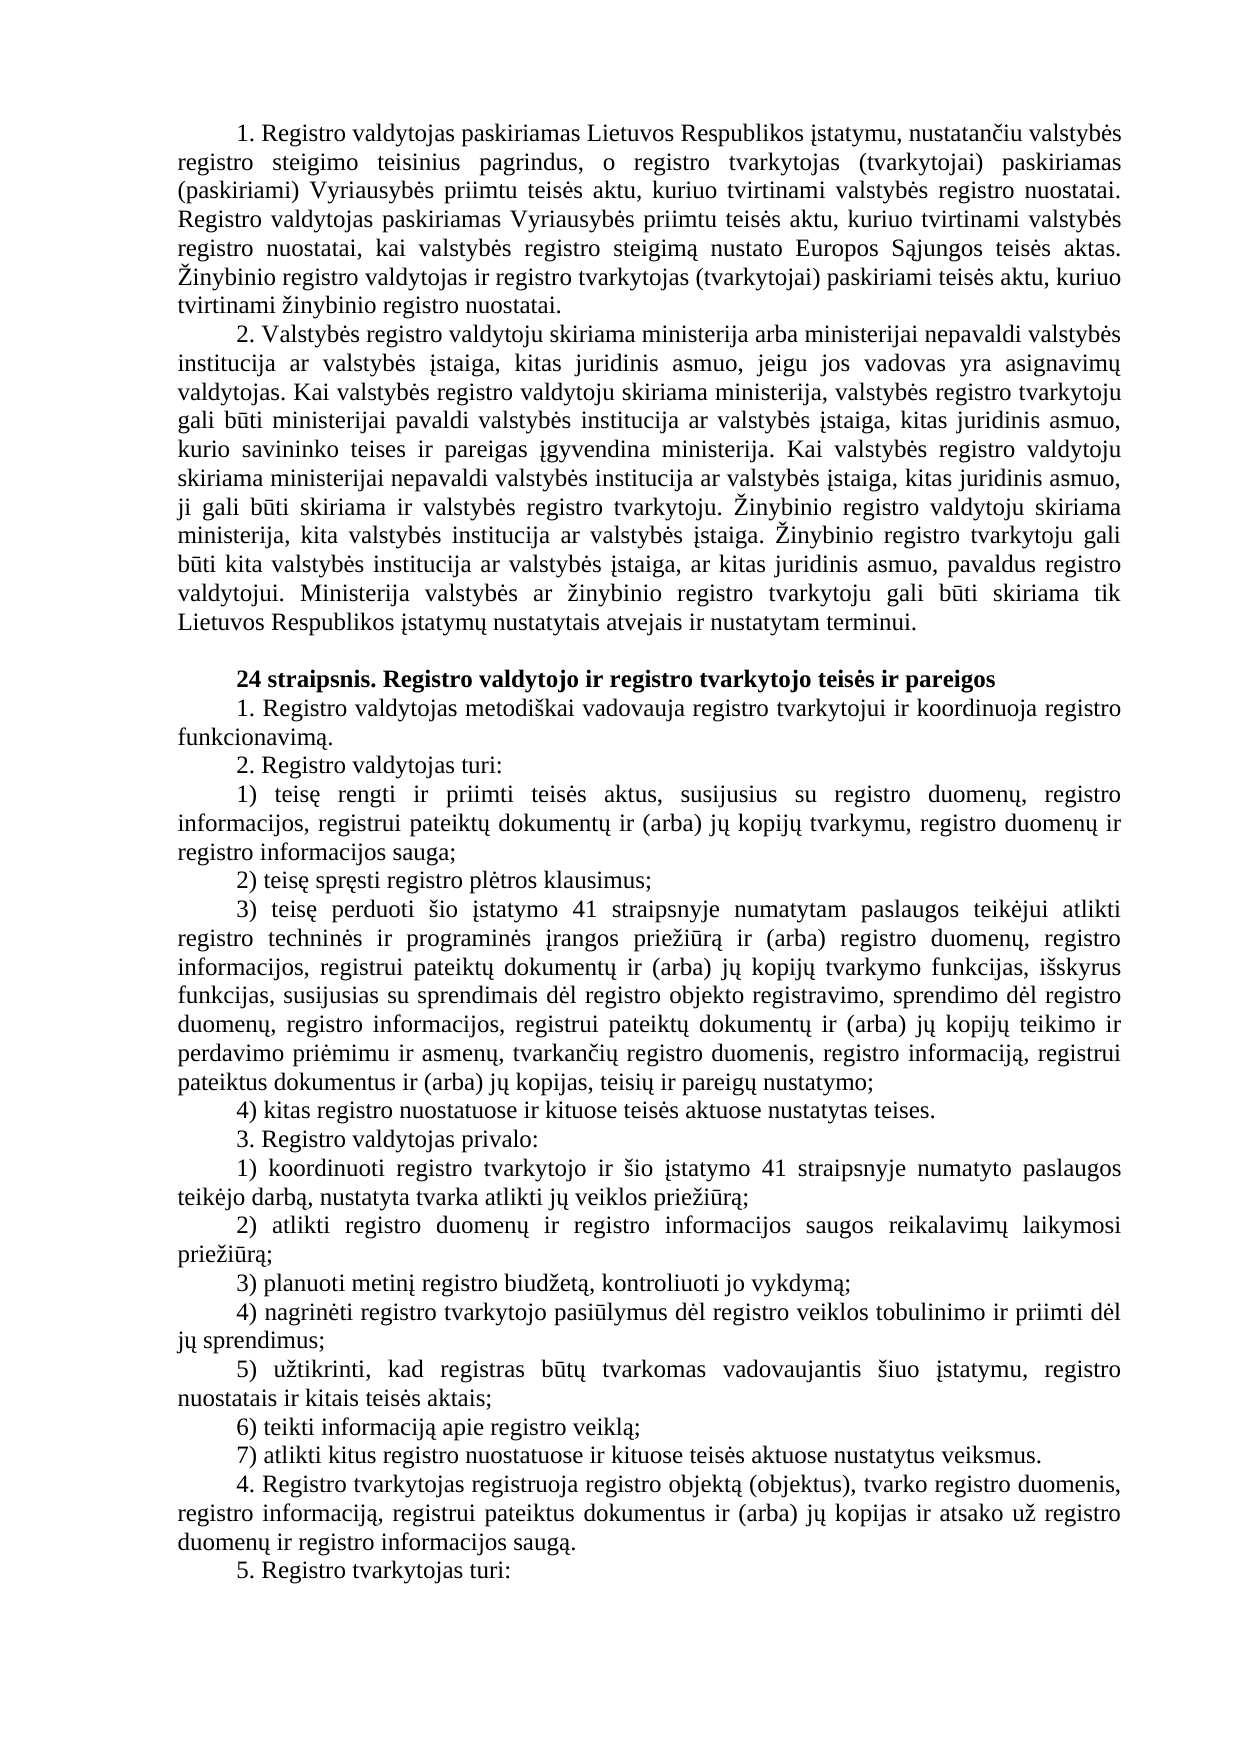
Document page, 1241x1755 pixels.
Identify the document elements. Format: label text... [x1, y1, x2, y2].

text 1. Registro valdytojas paskiriamas Lietuvos Respublikos įstatymu, nustatančiu valstybės registro steigimo teisinius pagrindus, o registro tvarkytojas (tvarkytojai) paskiriamas (paskiriami) Vyriausybės priimtu teisės aktu, kuriuo tvirtinami valstybės registro nuostatai. Registro valdytojas paskiriamas Vyriausybės priimtu teisės aktu, kuriuo tvirtinami valstybės registro nuostatai, kai valstybės registro steigimą nustato Europos Sąjungos teisės aktas. Žinybinio registro valdytojas ir registro tvarkytojas (tvarkytojai) paskiriami teisės aktu, kuriuo tvirtinami žinybinio registro nuostatai. [177, 118, 1122, 319]
text 1) teisę rengti ir priimti teisės aktus, susijusius su registro duomenų, registro informacijos, registrui pateiktų dokumentų ir (arba) jų kopijų tvarkymu, registro duomenų ir registro informacijos sauga; [177, 779, 1122, 866]
text 2) atlikti registro duomenų ir registro informacijos saugos reikalavimų laikymosi priežiūrą; [177, 1211, 1122, 1268]
text 3) teisę perduoti šio įstatymo 41 straipsnyje numatytam paslaugos teikėjui atlikti registro techninės ir programinės įrangos priežiūrą ir (arba) registro duomenų, registro informacijos, registrui pateiktų dokumentų ir (arba) jų kopijų tvarkymo funkcijas, išskyrus funkcijas, susijusias su sprendimais dėl registro objekto registravimo, sprendimo dėl registro duomenų, registro informacijos, registrui pateiktų dokumentų ir (arba) jų kopijų teikimo ir perdavimo priėmimu ir asmenų, tvarkančių registro duomenis, registro informaciją, registrui pateiktus dokumentus ir (arba) jų kopijas, teisių ir pareigų nustatymo; [177, 894, 1122, 1096]
text 2) teisę spręsti registro plėtros klausimus; [177, 866, 1122, 894]
text 4. Registro tvarkytojas registruoja registro objektą (objektus), tvarko registro duomenis, registro informaciją, registrui pateiktus dokumentus ir (arba) jų kopijas ir atsako už registro duomenų ir registro informacijos saugą. [177, 1469, 1122, 1556]
text 24 straipsnis. Registro valdytojo ir registro tvarkytojo teisės ir pareigos [177, 664, 1122, 693]
text 5) užtikrinti, kad registras būtų tvarkomas vadovaujantis šiuo įstatymu, registro nuostatais ir kitais teisės aktais; [177, 1354, 1122, 1412]
text 6) teikti informaciją apie registro veiklą; [177, 1412, 1122, 1441]
text 7) atlikti kitus registro nuostatuose ir kituose teisės aktuose nustatytus veiksmus. [177, 1441, 1122, 1469]
text 5. Registro tvarkytojas turi: [177, 1556, 1122, 1584]
text 3. Registro valdytojas privalo: [177, 1124, 1122, 1153]
text 2. Registro valdytojas turi: [177, 751, 1122, 779]
text 4) nagrinėti registro tvarkytojo pasiūlymus dėl registro veiklos tobulinimo ir priimti dėl jų sprendimus; [177, 1297, 1122, 1354]
text 1) koordinuoti registro tvarkytojo ir šio įstatymo 41 straipsnyje numatyto paslaugos teikėjo darbą, nustatyta tvarka atlikti jų veiklos priežiūrą; [177, 1153, 1122, 1211]
text 4) kitas registro nuostatuose ir kituose teisės aktuose nustatytas teises. [177, 1096, 1122, 1124]
text 1. Registro valdytojas metodiškai vadovauja registro tvarkytojui ir koordinuoja registro funkcionavimą. [177, 693, 1122, 751]
text 3) planuoti metinį registro biudžetą, kontroliuoti jo vykdymą; [177, 1268, 1122, 1297]
text 2. Valstybės registro valdytoju skiriama ministerija arba ministerijai nepavaldi valstybės institucija ar valstybės įstaiga, kitas juridinis asmuo, jeigu jos vadovas yra asignavimų valdytojas. Kai valstybės registro valdytoju skiriama ministerija, valstybės registro tvarkytoju gali būti ministerijai pavaldi valstybės institucija ar valstybės įstaiga, kitas juridinis asmuo, kurio savininko teises ir pareigas įgyvendina ministerija. Kai valstybės registro valdytoju skiriama ministerijai nepavaldi valstybės institucija ar valstybės įstaiga, kitas juridinis asmuo, ji gali būti skiriama ir valstybės registro tvarkytoju. Žinybinio registro valdytoju skiriama ministerija, kita valstybės institucija ar valstybės įstaiga. Žinybinio registro tvarkytoju gali būti kita valstybės institucija ar valstybės įstaiga, ar kitas juridinis asmuo, pavaldus registro valdytojui. Ministerija valstybės ar žinybinio registro tvarkytoju gali būti skiriama tik Lietuvos Respublikos įstatymų nustatytais atvejais ir nustatytam terminui. [177, 319, 1122, 636]
